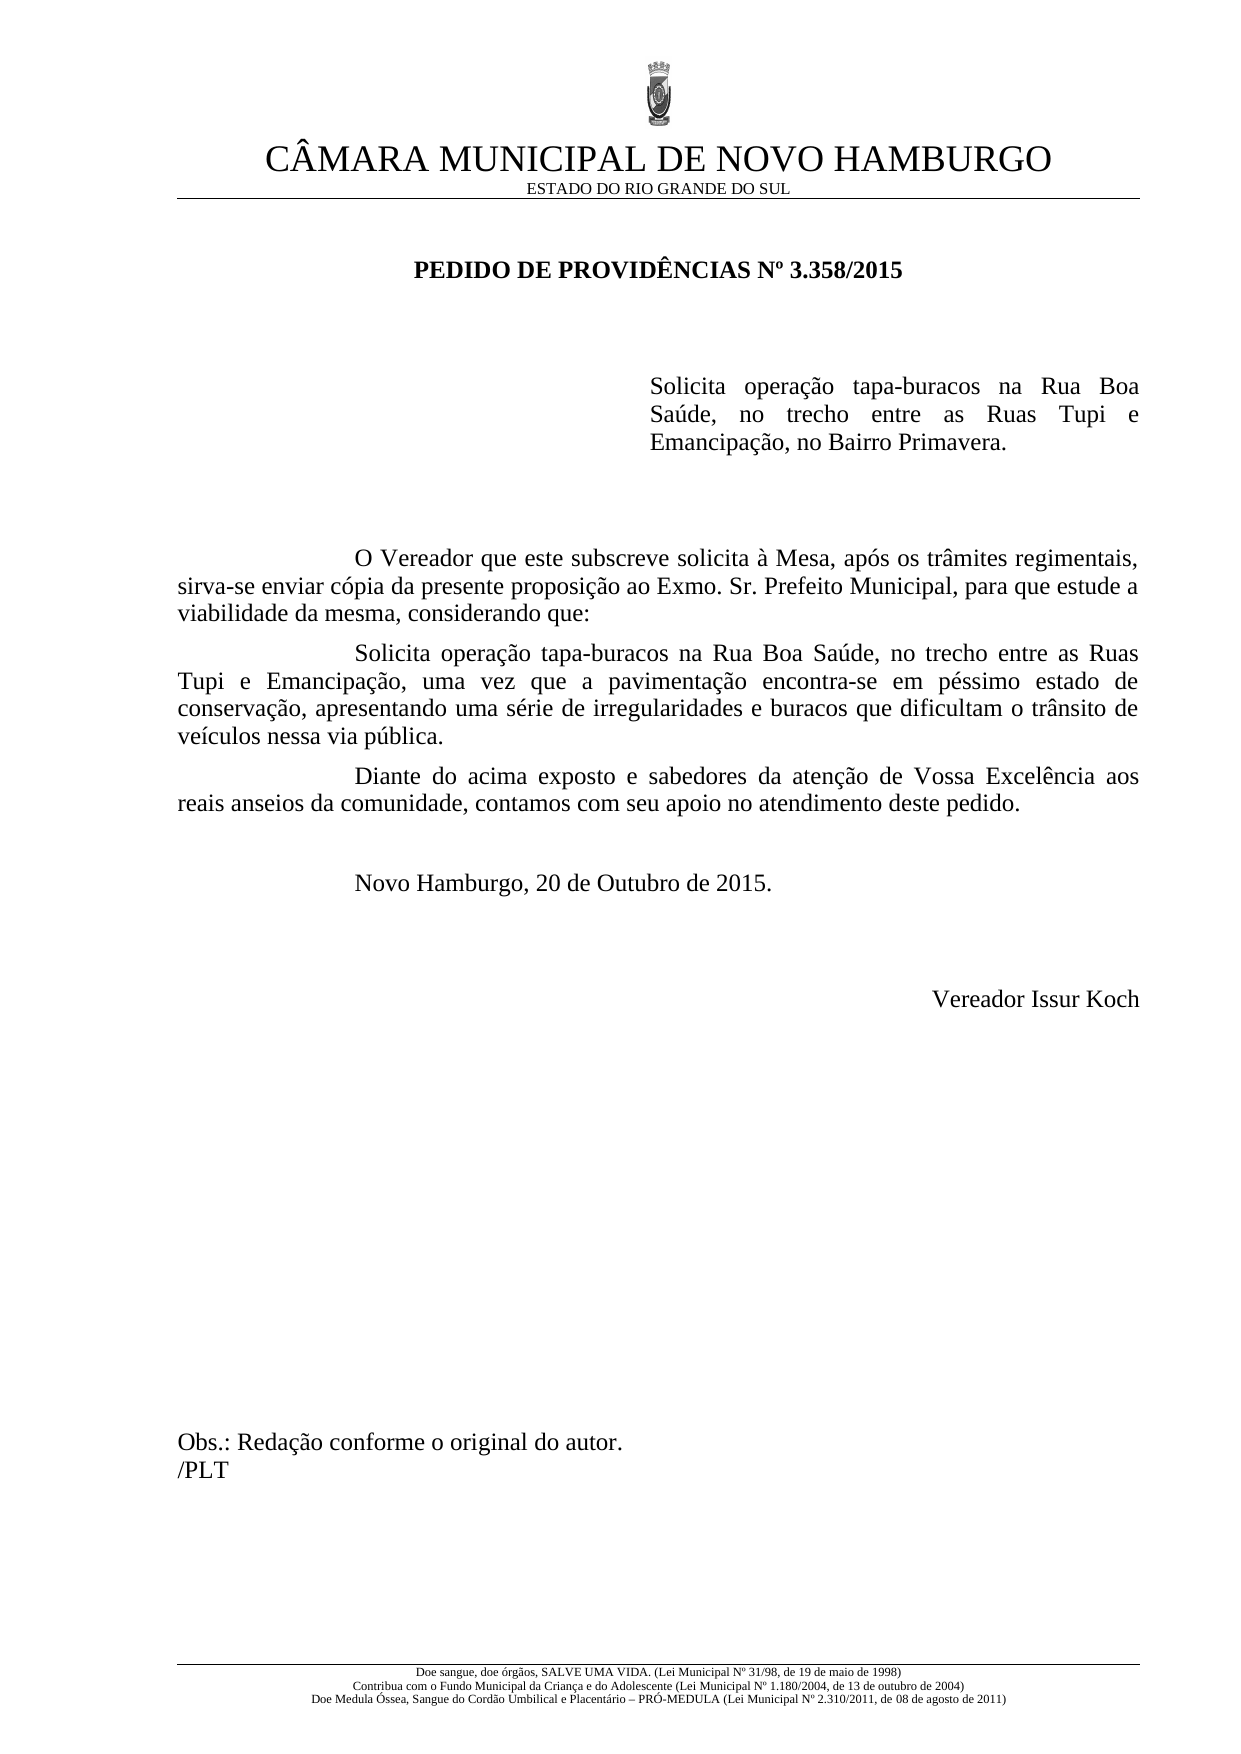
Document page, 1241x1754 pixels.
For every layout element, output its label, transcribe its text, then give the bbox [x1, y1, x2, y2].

text Novo Hamburgo, 20 de Outubro de 2015. [177, 869, 1140, 896]
text Vereador Issur Koch [768, 985, 1140, 1013]
text Solicita operação tapa-buracos na Rua Boa Saúde, no trecho entre as Ruas Tupi e Emancipação, no Bairro Primavera. [649, 372, 1140, 455]
text PEDIDO DE PROVIDÊNCIAS Nº 3.358/2015 [177, 256, 1140, 284]
text /PLT [177, 1456, 1140, 1484]
text Obs.: Redação conforme o original do autor. [177, 1428, 1140, 1456]
text Solicita operação tapa-buracos na Rua Boa Saúde, no trecho entre as Ruas Tupi e Emancipação, uma vez que a pavimentação encontra-se em péssimo estado de conservação, apresentando uma série de irregularidades e buracos que dificultam o trânsito de veículos nessa via pública. [177, 639, 1140, 750]
text Diante do acima exposto e sabedores da atenção de Vossa Excelência aos reais anseios da comunidade, contamos com seu apoio no atendimento deste pedido. [177, 762, 1140, 817]
text O Vereador que este subscreve solicita à Mesa, após os trâmites regimentais, sirva-se enviar cópia da presente proposição ao Exmo. Sr. Prefeito Municipal, para que estude a viabilidade da mesma, considerando que: [177, 544, 1140, 627]
